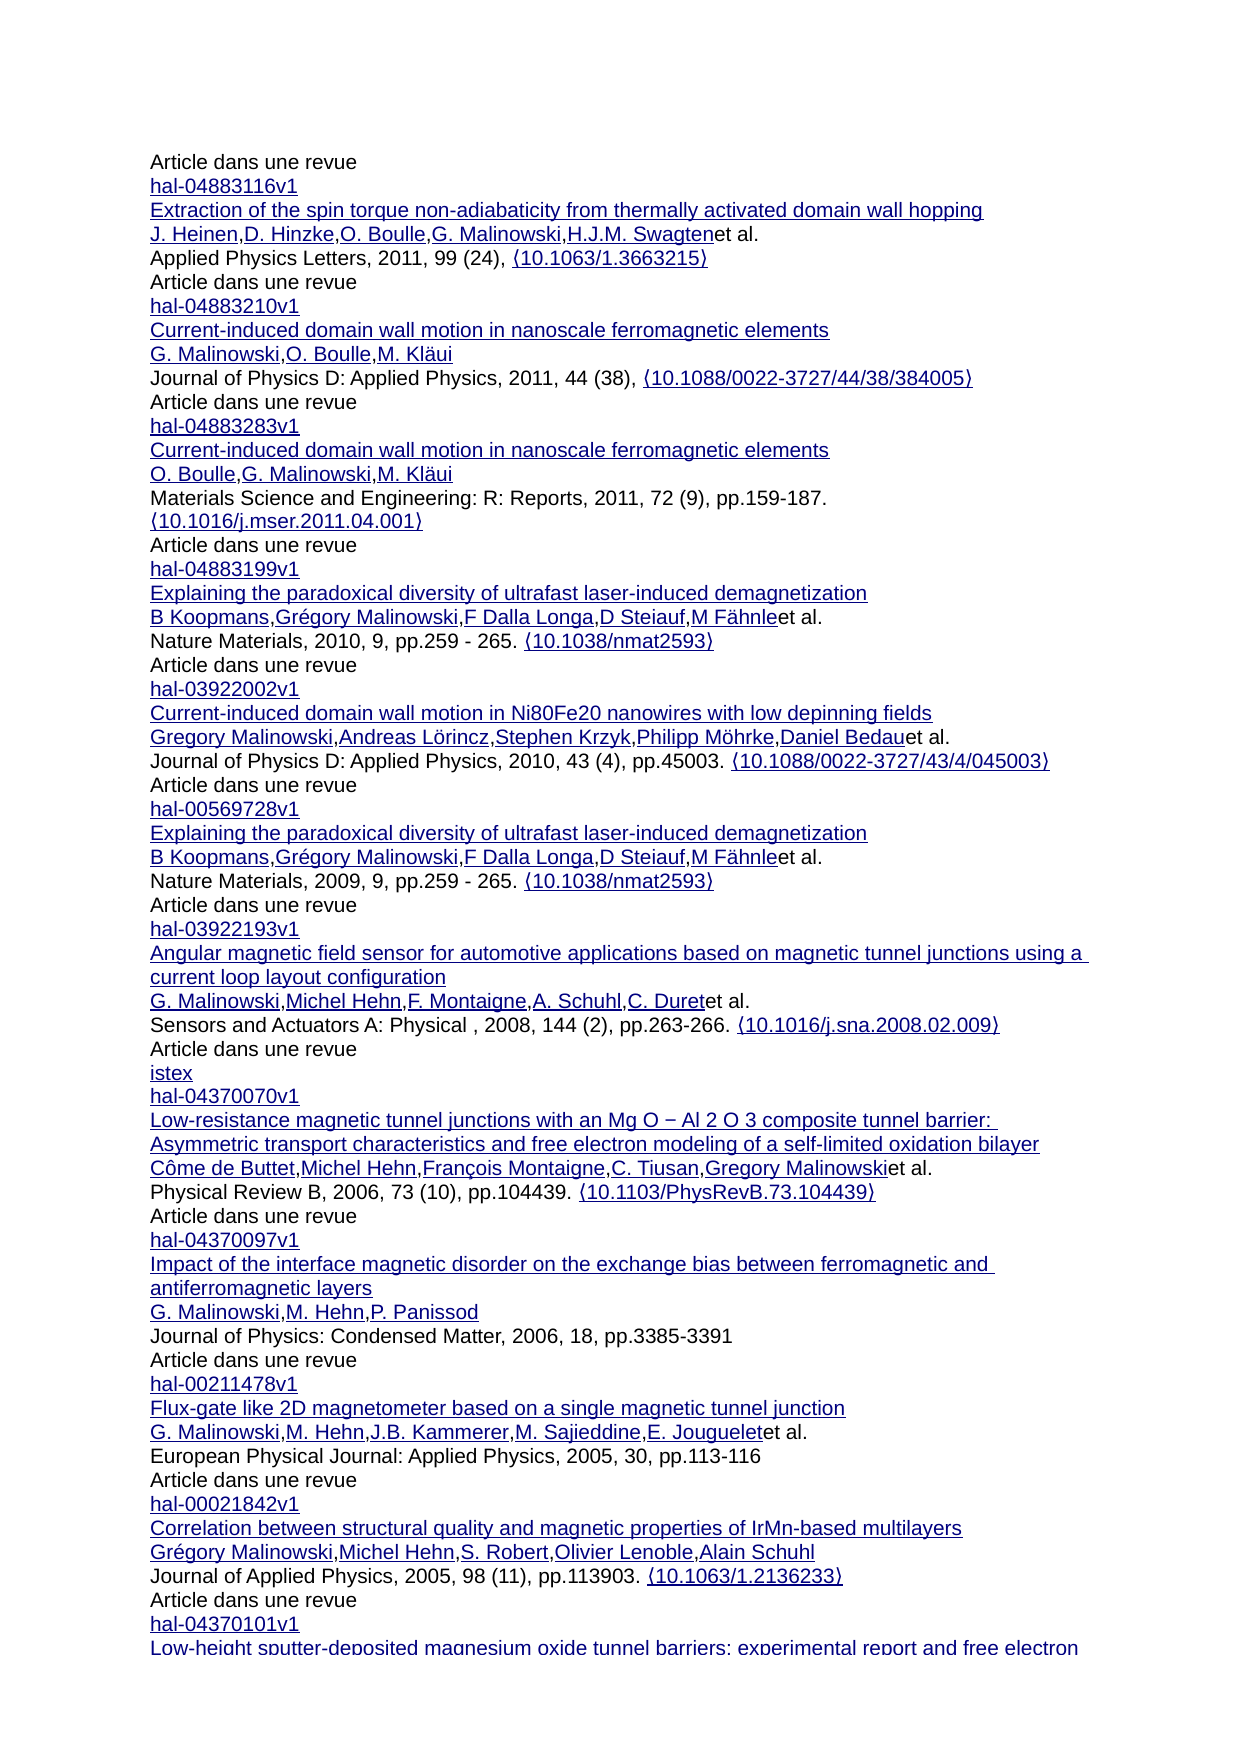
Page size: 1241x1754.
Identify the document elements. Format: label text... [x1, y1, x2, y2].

table_cell Impact of the interface magnetic disorder on the exchange bias between ferromagnetic and antiferromagnetic layers G. Malinowski,M. Hehn,P. Panissod Journal of Physics: Condensed Matter, 2006, 18, pp.3385-3391 Article dans une revue hal-00211478v1 [150, 1252, 1090, 1396]
table_cell Current-induced domain wall motion in nanoscale ferromagnetic elements G. Malinowski,O. Boulle,M. Kläui Journal of Physics D: Applied Physics, 2011, 44 (38), ⟨10.1088/0022-3727/44/38/384005⟩ Article dans une revue hal-04883283v1 [150, 318, 1090, 437]
table_cell Current-induced domain wall motion in nanoscale ferromagnetic elements O. Boulle,G. Malinowski,M. Kläui Materials Science and Engineering: R: Reports, 2011, 72 (9), pp.159-187. ⟨10.1016/j.mser.2011.04.001⟩ Article dans une revue hal-04883199v1 [150, 438, 1090, 581]
table_cell Low-resistance magnetic tunnel junctions with an Mg O − Al 2 O 3 composite tunnel barrier: Asymmetric transport characteristics and free electron modeling of a self-limited oxidation bilayer Côme de Buttet,Michel Hehn,François Montaigne,C. Tiusan,Gregory Malinowskiet al. Physical Review B, 2006, 73 (10), pp.104439. ⟨10.1103/PhysRevB.73.104439⟩ Article dans une revue hal-04370097v1 [150, 1108, 1090, 1252]
table_cell Low-height sputter-deposited magnesium oxide tunnel barriers: experimental report and free electron [150, 1635, 1090, 1655]
table_cell Explaining the paradoxical diversity of ultrafast laser-induced demagnetization B Koopmans,Grégory Malinowski,F Dalla Longa,D Steiauf,M Fähnleet al. Nature Materials, 2010, 9, pp.259 - 265. ⟨10.1038/nmat2593⟩ Article dans une revue hal-03922002v1 [150, 581, 1090, 701]
table_cell Correlation between structural quality and magnetic properties of IrMn-based multilayers Grégory Malinowski,Michel Hehn,S. Robert,Olivier Lenoble,Alain Schuhl Journal of Applied Physics, 2005, 98 (11), pp.113903. ⟨10.1063/1.2136233⟩ Article dans une revue hal-04370101v1 [150, 1516, 1090, 1635]
table_cell Article dans une revue hal-04883116v1 [150, 150, 1090, 198]
table_cell Explaining the paradoxical diversity of ultrafast laser-induced demagnetization B Koopmans,Grégory Malinowski,F Dalla Longa,D Steiauf,M Fähnleet al. Nature Materials, 2009, 9, pp.259 - 265. ⟨10.1038/nmat2593⟩ Article dans une revue hal-03922193v1 [150, 821, 1090, 941]
table_cell Extraction of the spin torque non-adiabaticity from thermally activated domain wall hopping J. Heinen,D. Hinzke,O. Boulle,G. Malinowski,H.J.M. Swagtenet al. Applied Physics Letters, 2011, 99 (24), ⟨10.1063/1.3663215⟩ Article dans une revue hal-04883210v1 [150, 198, 1090, 318]
table_cell Angular magnetic field sensor for automotive applications based on magnetic tunnel junctions using a current loop layout configuration G. Malinowski,Michel Hehn,F. Montaigne,A. Schuhl,C. Duretet al. Sensors and Actuators A: Physical , 2008, 144 (2), pp.263-266. ⟨10.1016/j.sna.2008.02.009⟩ Article dans une revue istex hal-04370070v1 [150, 941, 1090, 1108]
table_cell Flux-gate like 2D magnetometer based on a single magnetic tunnel junction G. Malinowski,M. Hehn,J.B. Kammerer,M. Sajieddine,E. Jougueletet al. European Physical Journal: Applied Physics, 2005, 30, pp.113-116 Article dans une revue hal-00021842v1 [150, 1396, 1090, 1516]
table_cell Current-induced domain wall motion in Ni80Fe20 nanowires with low depinning fields Gregory Malinowski,Andreas Lörincz,Stephen Krzyk,Philipp Möhrke,Daniel Bedauet al. Journal of Physics D: Applied Physics, 2010, 43 (4), pp.45003. ⟨10.1088/0022-3727/43/4/045003⟩ Article dans une revue hal-00569728v1 [150, 701, 1090, 821]
